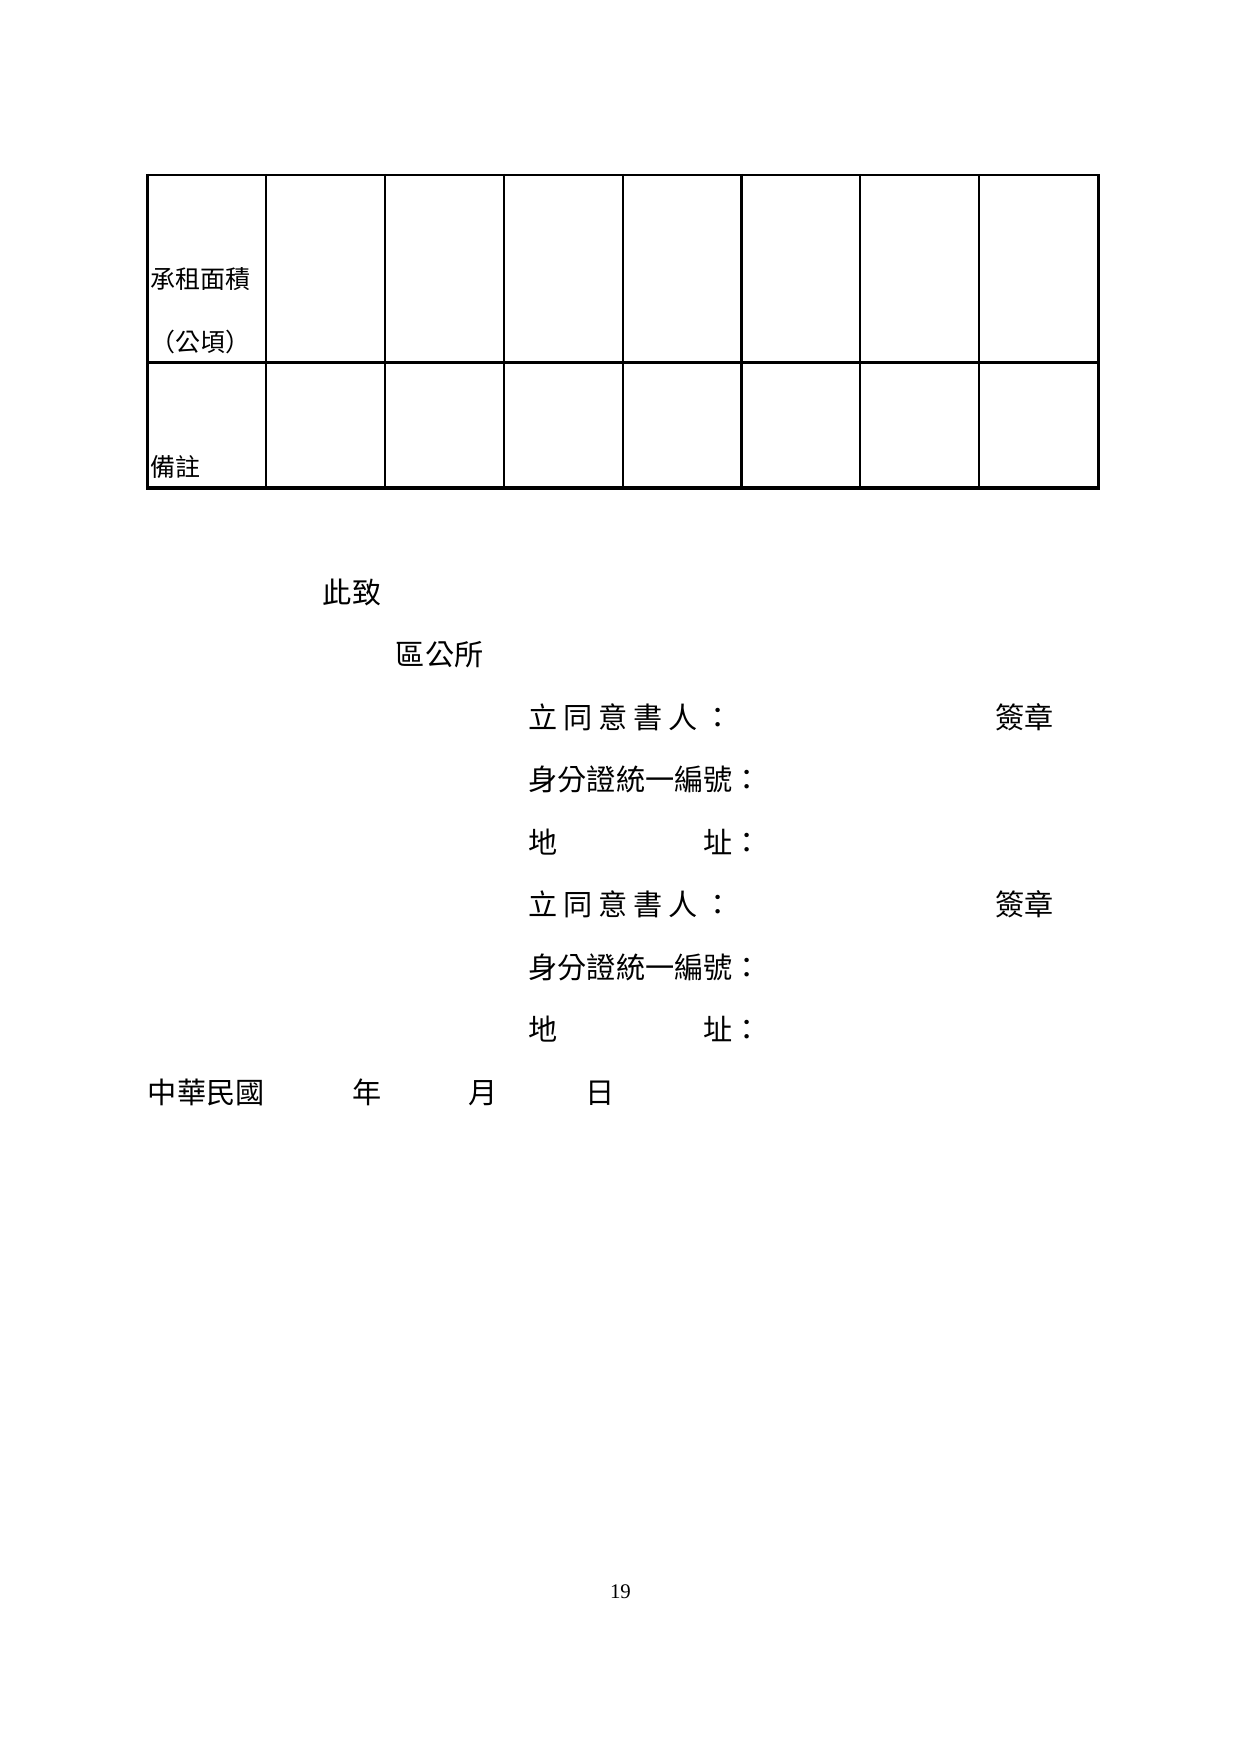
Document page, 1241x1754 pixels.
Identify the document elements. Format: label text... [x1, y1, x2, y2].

text 立同意書人： 簽章 [528, 674, 1092, 736]
table_cell [505, 364, 622, 486]
table_cell [743, 176, 859, 361]
table_cell [743, 364, 859, 486]
text 此致 [148, 549, 1092, 611]
table_cell [861, 364, 978, 486]
table_cell [505, 176, 622, 361]
text 區公所 [148, 611, 1092, 674]
text 身分證統一編號： [528, 736, 1092, 799]
table_cell [624, 364, 740, 486]
table_cell [980, 176, 1097, 361]
table_cell [386, 364, 503, 486]
table_cell [861, 176, 978, 361]
text 地 址： [528, 799, 1092, 861]
text 地 址： [528, 986, 1092, 1049]
text 中華民國 年 月 日 [148, 1049, 1092, 1111]
table_cell [624, 176, 740, 361]
table_cell [980, 364, 1097, 486]
table_cell [267, 176, 384, 361]
table_cell [386, 176, 503, 361]
text 立同意書人： 簽章 [528, 861, 1092, 924]
table_cell 備註 [149, 364, 265, 486]
text 身分證統一編號： [528, 924, 1092, 986]
table_cell 承租面積 （公頃） [149, 176, 265, 361]
table_cell [267, 364, 384, 486]
